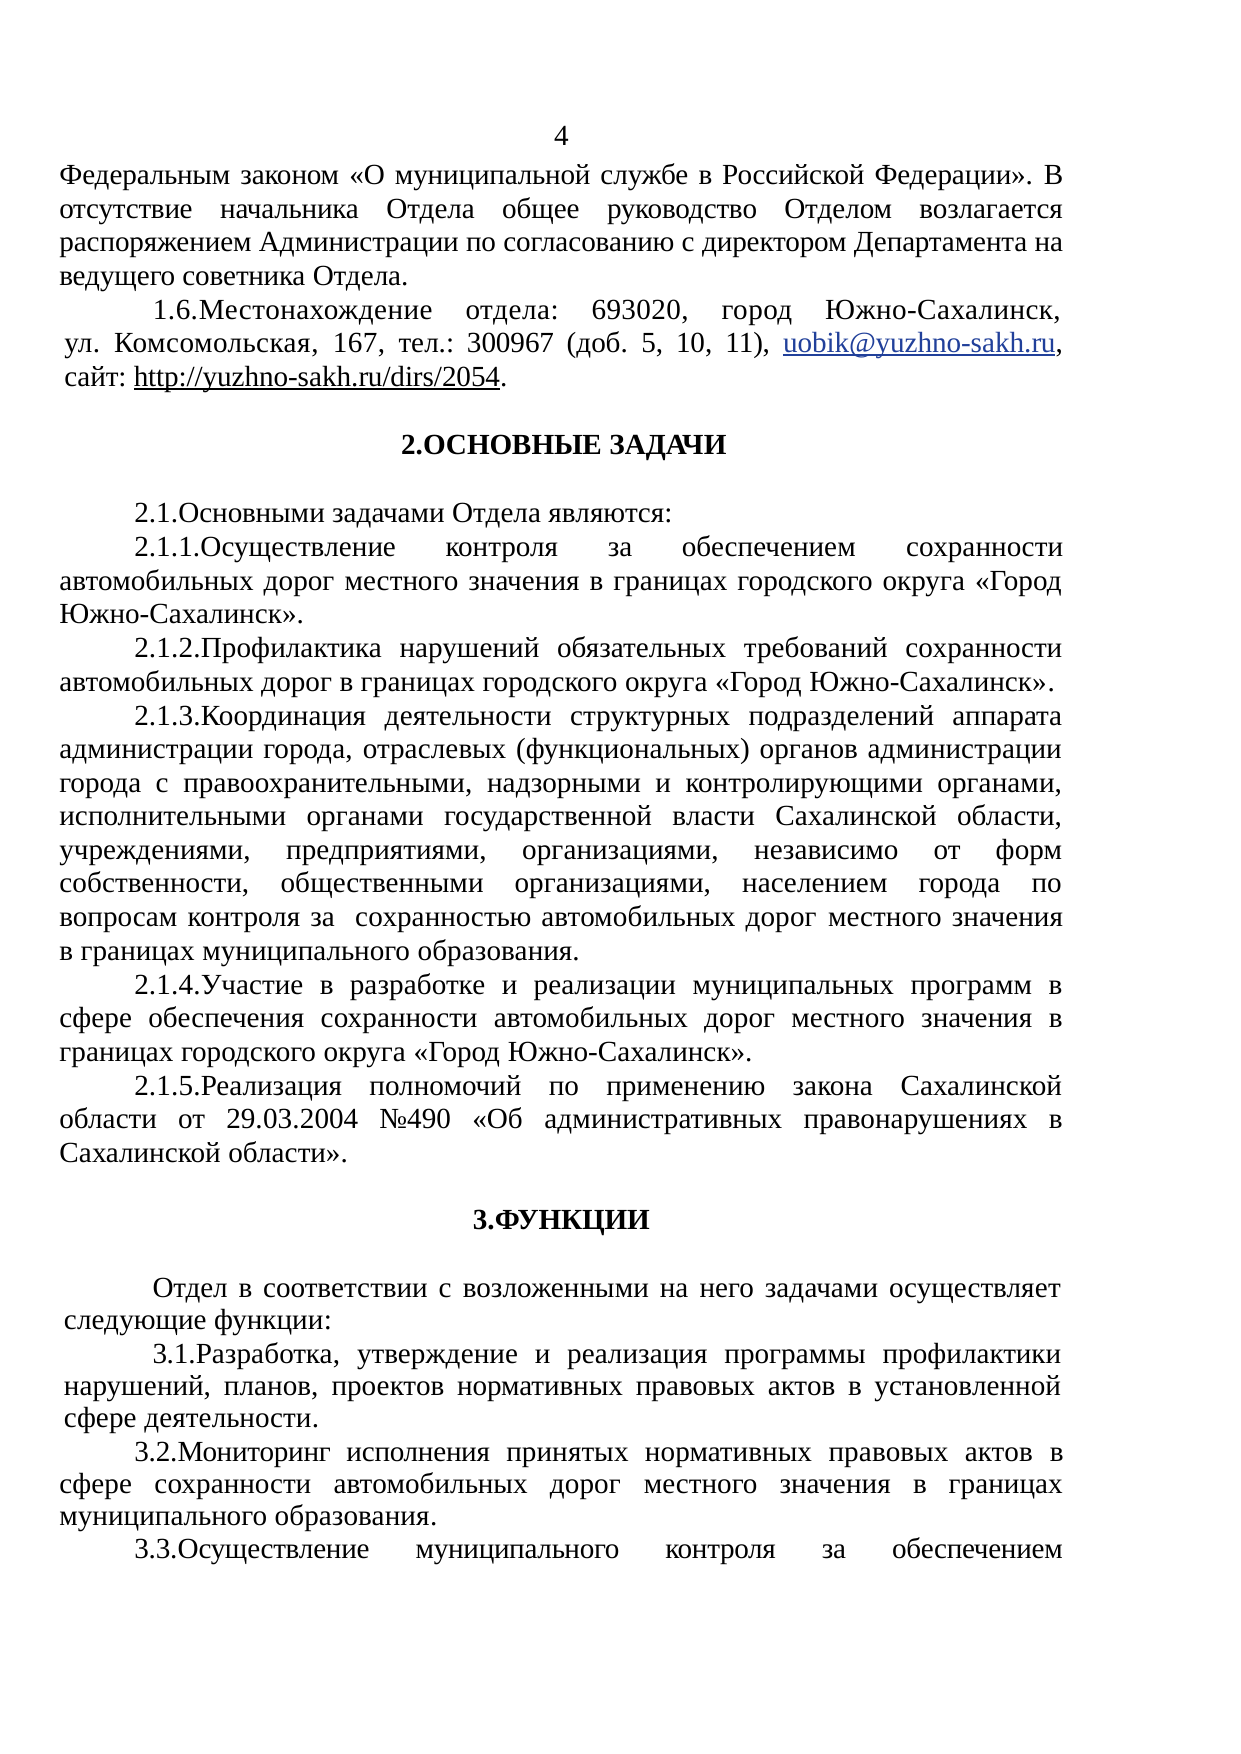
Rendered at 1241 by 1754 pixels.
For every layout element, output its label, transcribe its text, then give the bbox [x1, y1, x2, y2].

text 2.1.5.Реализация полномочий по применению закона Сахалинской области от 29.03.2004 №490 «Об административных правонарушениях в Сахалинской области». [59, 1068, 1063, 1169]
text Федеральным законом «О муниципальной службе в Российской Федерации». В отсутствие начальника Отдела общее руководство Отделом возлагается распоряжением Администрации по согласованию с директором Департамента на ведущего советника Отдела. [59, 158, 1063, 292]
text 2.1.Основными задачами Отдела являются: [59, 496, 1063, 529]
text 2.1.1.Осуществление контроля за обеспечением сохранности автомобильных дорог местного значения в границах городского округа «Город Южно-Сахалинск». [59, 530, 1063, 630]
text 3.3.Осуществление муниципального контроля за обеспечением [59, 1533, 1063, 1565]
text 2.1.2.Профилактика нарушений обязательных требований сохранности автомобильных дорог в границах городского округа «Город Южно-Сахалинск». [59, 631, 1063, 698]
text 3.ФУНКЦИИ [59, 1203, 1063, 1236]
text 3.1.Разработка, утверждение и реализация программы профилактики нарушений, планов, проектов нормативных правовых актов в установленной сфере деятельности. [64, 1338, 1062, 1433]
text 2.ОСНОВНЫЕ ЗАДАЧИ [64, 427, 1063, 461]
text 2.1.3.Координация деятельности структурных подразделений аппарата администрации города, отраслевых (функциональных) органов администрации города с правоохранительными, надзорными и контролирующими органами, исполнительными органами государственной власти Сахалинской области, учреждениями, предприятиями, организациями, независимо от форм собственности, общественными организациями, населением города по вопросам контроля за сохранностью автомобильных дорог местного значения в границах муниципального образования. [59, 698, 1063, 967]
text Отдел в соответствии с возложенными на него задачами осуществляет следующие функции: [64, 1272, 1062, 1336]
text 2.1.4.Участие в разработке и реализации муниципальных программ в сфере обеспечения сохранности автомобильных дорог местного значения в границах городского округа «Город Южно-Сахалинск». [59, 967, 1063, 1068]
text 3.2.Мониторинг исполнения принятых нормативных правовых актов в сфере сохранности автомобильных дорог местного значения в границах муниципального образования. [59, 1436, 1063, 1531]
text 1.6.Местонахождение отдела: 693020, город Южно-Сахалинск, ул. Комсомольская, 167, тел.: 300967 (доб. 5, 10, 11), uobik@yuzhno-sakh.ru, сайт: http://yuzhno-sakh.ru/dirs/2054. [64, 292, 1063, 393]
